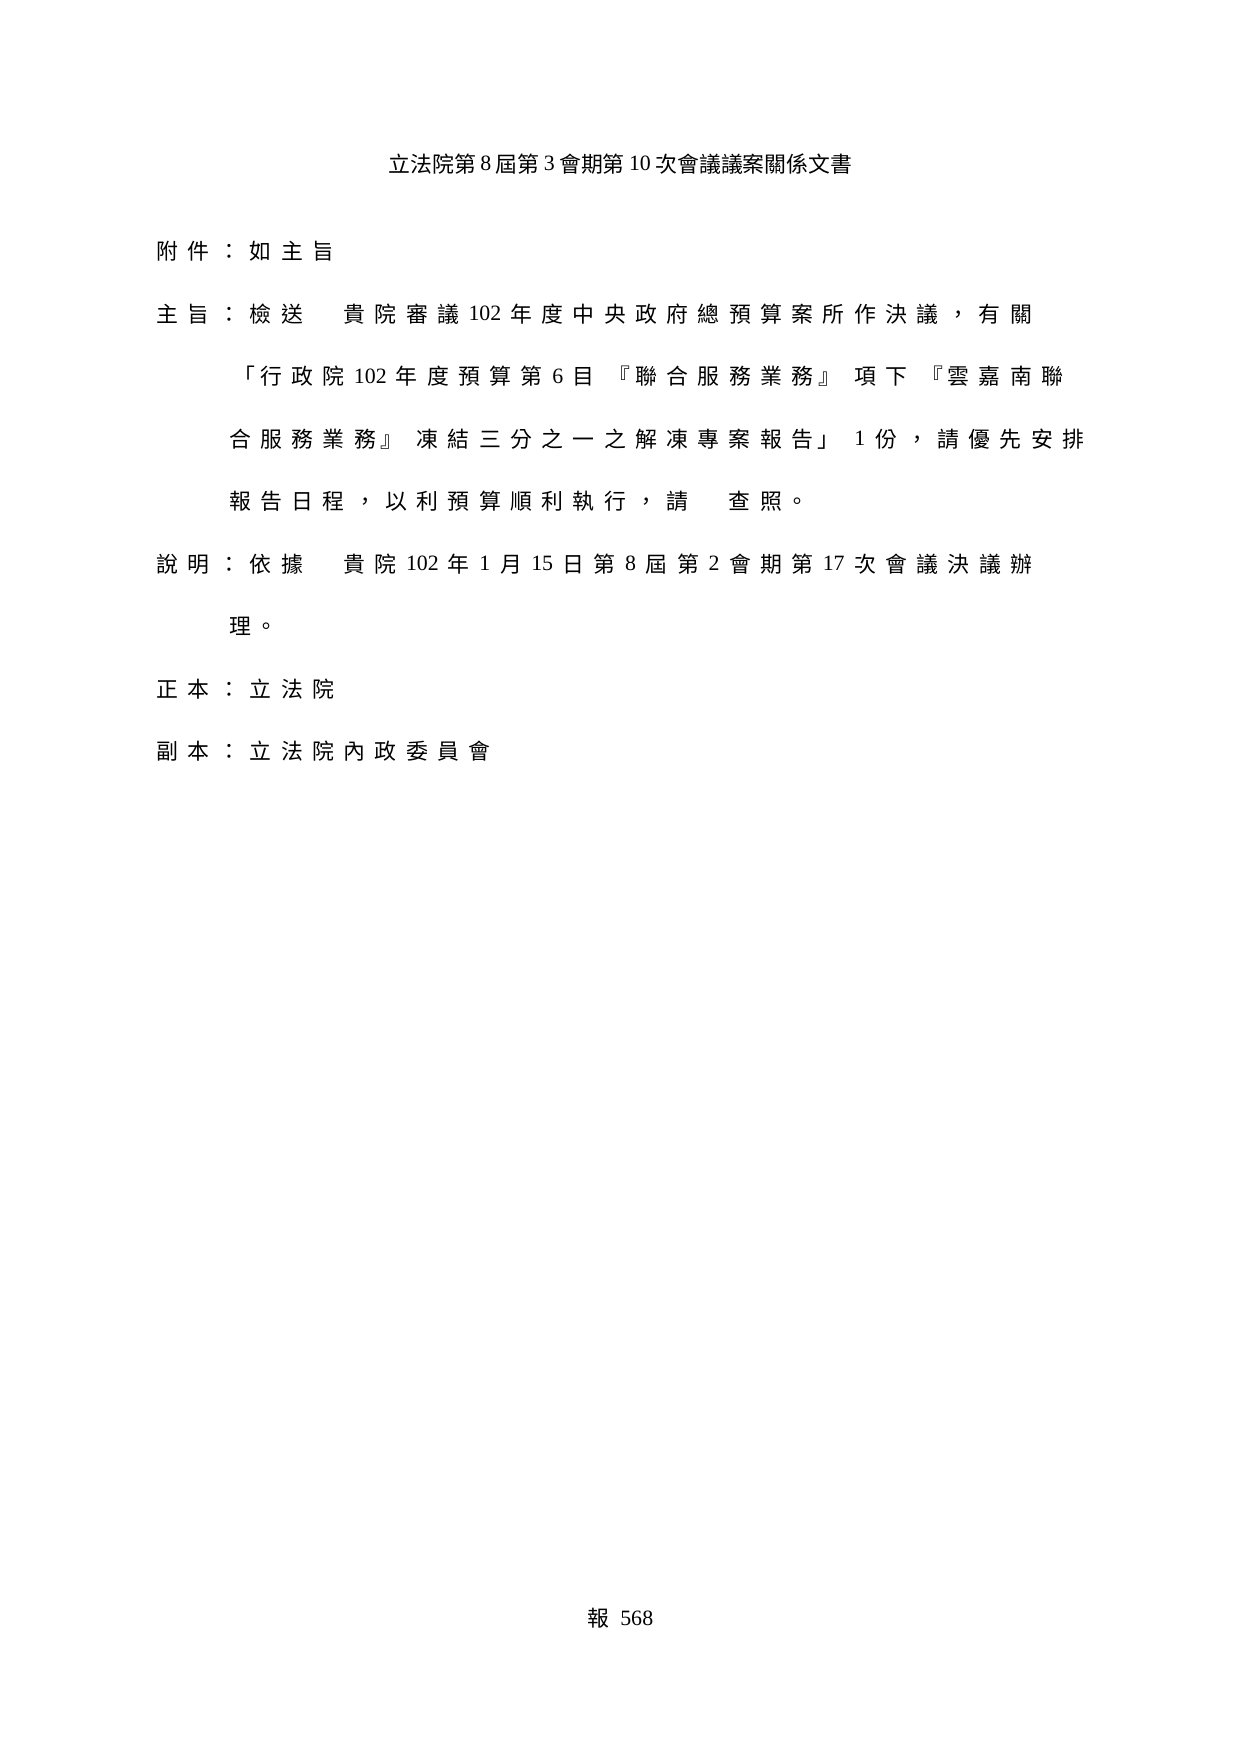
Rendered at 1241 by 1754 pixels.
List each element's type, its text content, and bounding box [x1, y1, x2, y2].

text 副本：立法院內政委員會 [151, 719, 1089, 781]
text 說明：依據 貴院102年1月15日第8屆第2會期第17次會議決議辦理。 [151, 531, 1089, 656]
text 主旨：檢送 貴院審議102年度中央政府總預算案所作決議，有關「行政院102年度預算第6目『聯合服務業務』項下『雲嘉南聯合服務業務』凍結三分之一之解凍專案報告」1份，請優先安排報告日程，以利預算順利執行，請 查照。 [151, 281, 1089, 531]
text 附件：如主旨 [151, 219, 1089, 281]
text 正本：立法院 [151, 656, 1089, 719]
